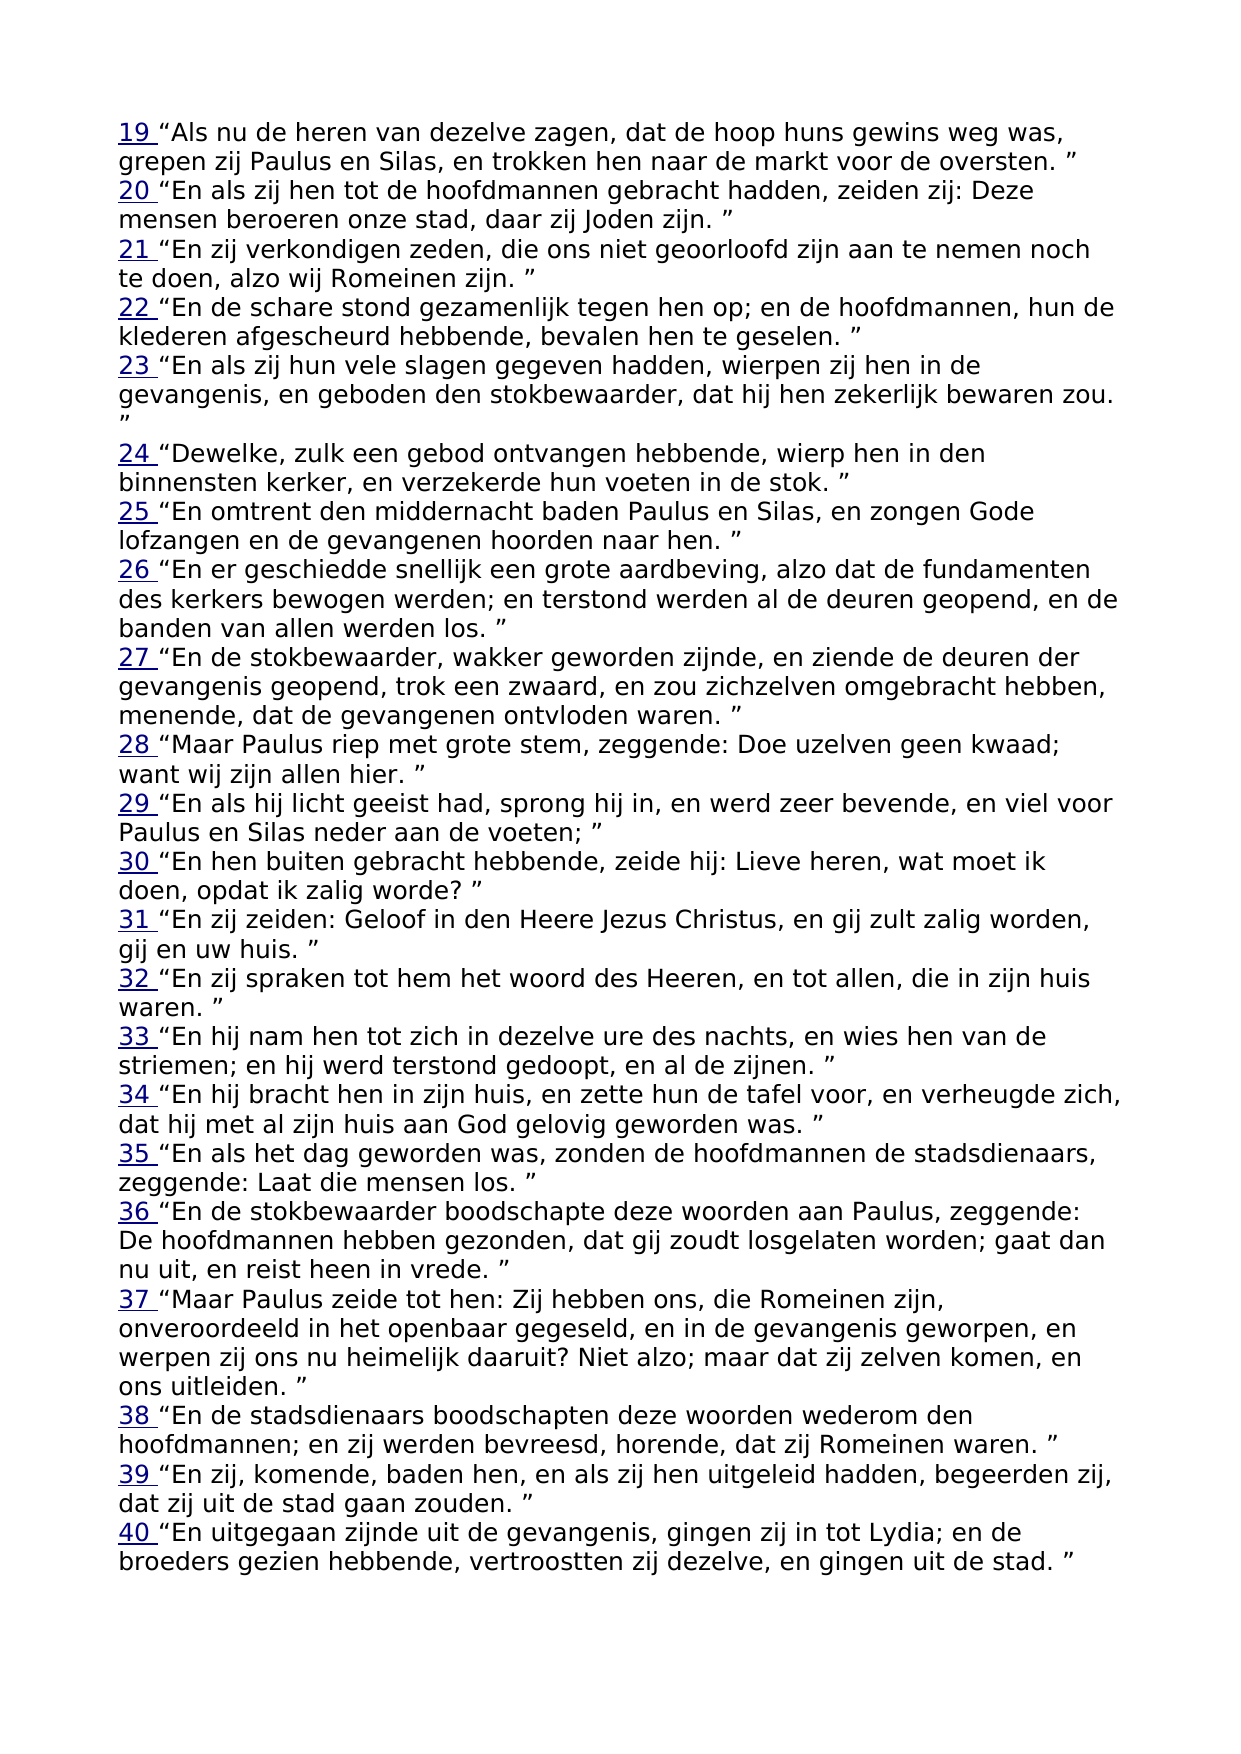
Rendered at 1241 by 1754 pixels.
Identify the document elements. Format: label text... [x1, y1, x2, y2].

text 19 “Als nu de heren van dezelve zagen, dat de hoop huns gewins weg was, grepen zij Paulus en Silas, en trokken hen naar de markt voor de oversten. ” 20 “En als zij hen tot de hoofdmannen gebracht hadden, zeiden zij: Deze mensen beroeren onze stad, daar zij Joden zijn. ” 21 “En zij verkondigen zeden, die ons niet geoorloofd zijn aan te nemen noch te doen, alzo wij Romeinen zijn. ” 22 “En de schare stond gezamenlijk tegen hen op; en de hoofdmannen, hun de klederen afgescheurd hebbende, bevalen hen te geselen. ” 23 “En als zij hun vele slagen gegeven hadden, wierpen zij hen in de gevangenis, en geboden den stokbewaarder, dat hij hen zekerlijk bewaren zou. ” 24 “Dewelke, zulk een gebod ontvangen hebbende, wierp hen in den binnensten kerker, en verzekerde hun voeten in de stok. ” 25 “En omtrent den middernacht baden Paulus en Silas, en zongen Gode lofzangen en de gevangenen hoorden naar hen. ” 26 “En er geschiedde snellijk een grote aardbeving, alzo dat de fundamenten des kerkers bewogen werden; en terstond werden al de deuren geopend, en de banden van allen werden los. ” 27 “En de stokbewaarder, wakker geworden zijnde, en ziende de deuren der gevangenis geopend, trok een zwaard, en zou zichzelven omgebracht hebben, menende, dat de gevangenen ontvloden waren. ” 28 “Maar Paulus riep met grote stem, zeggende: Doe uzelven geen kwaad; want wij zijn allen hier. ” 29 “En als hij licht geeist had, sprong hij in, en werd zeer bevende, en viel voor Paulus en Silas neder aan de voeten; ” 30 “En hen buiten gebracht hebbende, zeide hij: Lieve heren, wat moet ik doen, opdat ik zalig worde? ” 31 “En zij zeiden: Geloof in den Heere Jezus Christus, en gij zult zalig worden, gij en uw huis. ” 32 “En zij spraken tot hem het woord des Heeren, en tot allen, die in zijn huis waren. ” 33 “En hij nam hen tot zich in dezelve ure des nachts, en wies hen van de striemen; en hij werd terstond gedoopt, en al de zijnen. ” 34 “En hij bracht hen in zijn huis, en zette hun de tafel voor, en verheugde zich, dat hij met al zijn huis aan God gelovig geworden was. ” 35 “En als het dag geworden was, zonden de hoofdmannen de stadsdienaars, zeggende: Laat die mensen los. ” 36 “En de stokbewaarder boodschapte deze woorden aan Paulus, zeggende: De hoofdmannen hebben gezonden, dat gij zoudt losgelaten worden; gaat dan nu uit, en reist heen in vrede. ” 37 “Maar Paulus zeide tot hen: Zij hebben ons, die Romeinen zijn, onveroordeeld in het openbaar gegeseld, en in de gevangenis geworpen, en werpen zij ons nu heimelijk daaruit? Niet alzo; maar dat zij zelven komen, en ons uitleiden. ” 38 “En de stadsdienaars boodschapten deze woorden wederom den hoofdmannen; en zij werden bevreesd, horende, dat zij Romeinen waren. ” 39 “En zij, komende, baden hen, en als zij hen uitgeleid hadden, begeerden zij, dat zij uit de stad gaan zouden. ” 40 “En uitgegaan zijnde uit de gevangenis, gingen zij in tot Lydia; en de broeders gezien hebbende, vertroostten zij dezelve, en gingen uit de stad. ” [118, 118, 1122, 1576]
